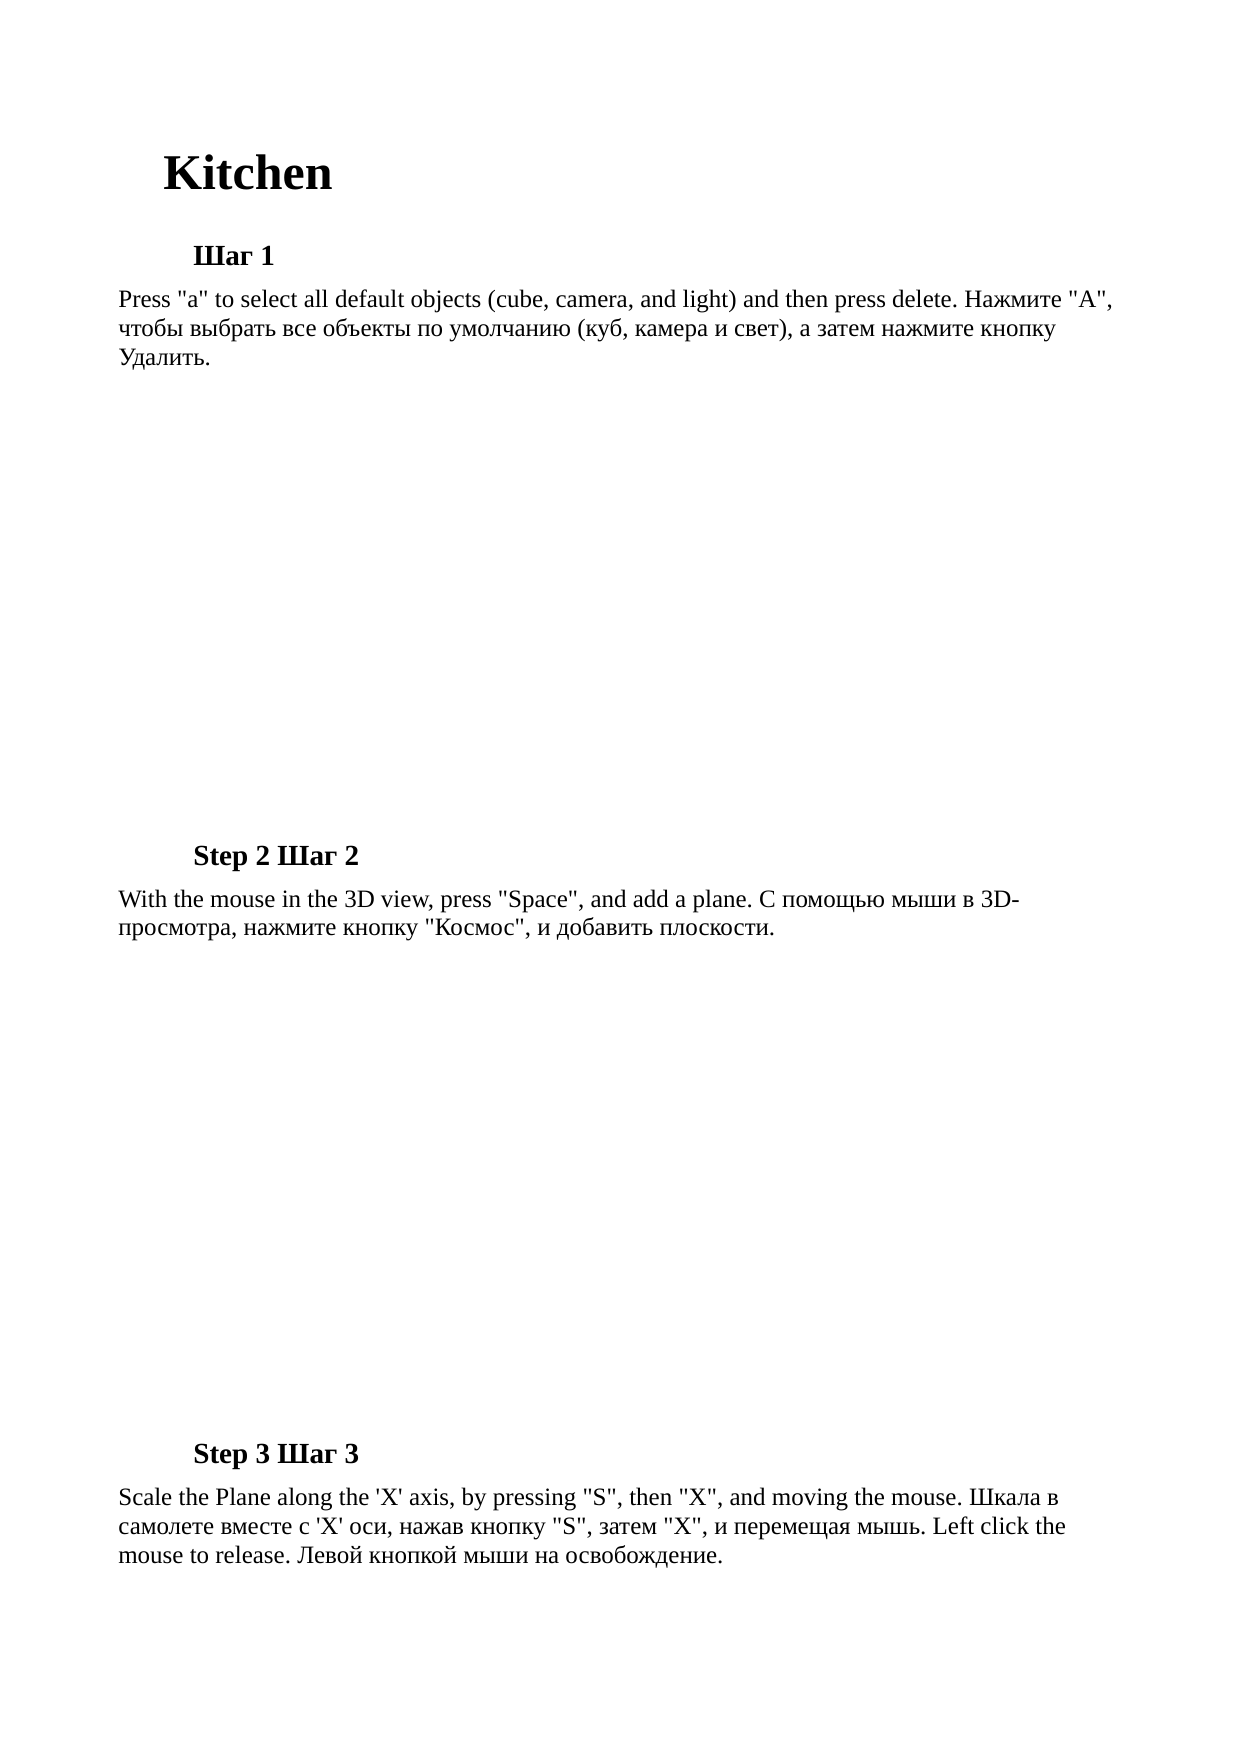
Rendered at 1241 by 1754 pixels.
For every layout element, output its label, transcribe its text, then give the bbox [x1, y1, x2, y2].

subtitle Step 2 Шаг 2 [118, 838, 1122, 871]
text Scale the Plane along the 'X' axis, by pressing "S", then "X", and moving the mouse. Шкала в самолете вместе с 'X' оси, нажав кнопку "S", затем "X", и перемещая мышь. Left click the mouse to release. Левой кнопкой мыши на освобождение. [118, 1482, 1122, 1569]
subtitle Шаг 1 [118, 238, 1122, 272]
subtitle Kitchen [118, 143, 1122, 201]
subtitle Step 3 Шаг 3 [118, 1436, 1122, 1470]
text With the mouse in the 3D view, press "Space", and add a plane. С помощью мыши в 3D-просмотра, нажмите кнопку "Космос", и добавить плоскости. [118, 884, 1122, 941]
text Press "a" to select all default objects (cube, camera, and light) and then press delete. Нажмите "A", чтобы выбрать все объекты по умолчанию (куб, камера и свет), а затем нажмите кнопку Удалить. [118, 284, 1122, 370]
